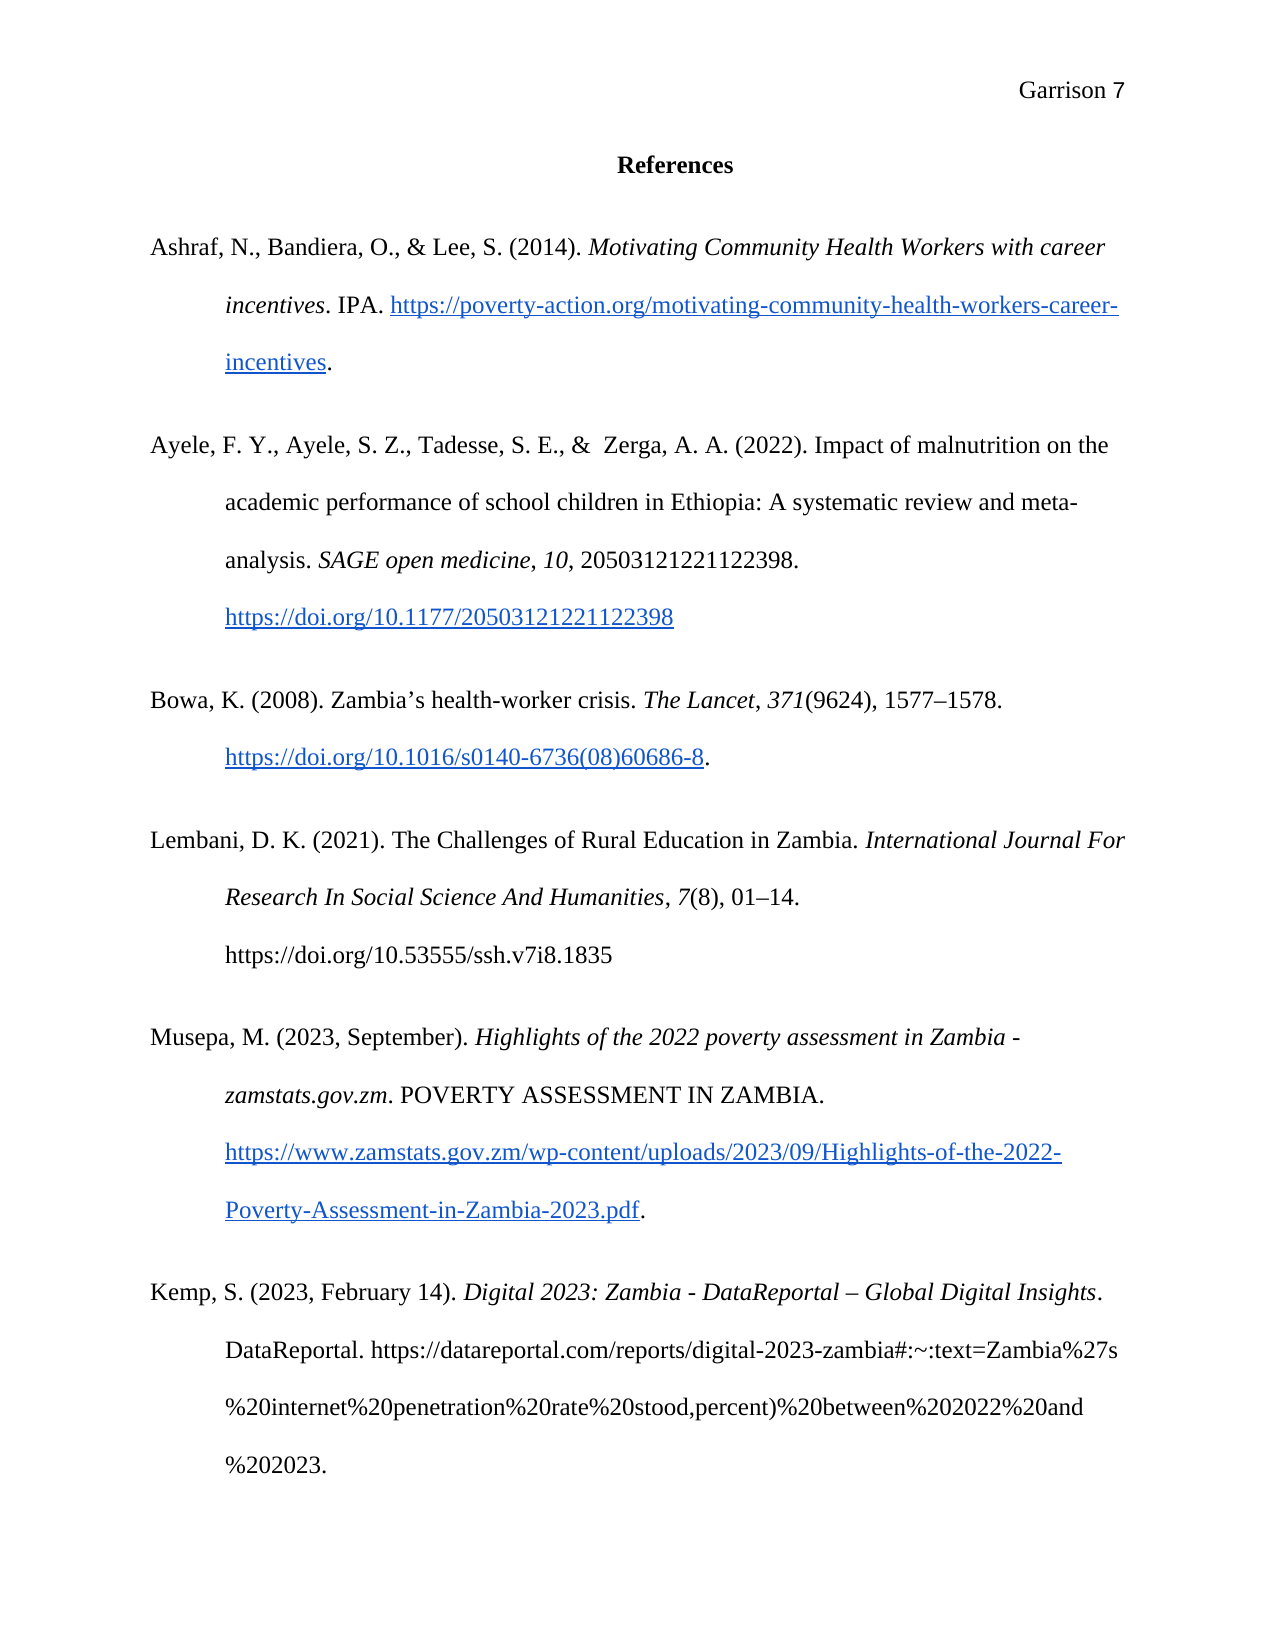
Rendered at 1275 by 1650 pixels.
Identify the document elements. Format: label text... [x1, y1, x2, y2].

text References [150, 150, 1125, 179]
text Kemp, S. (2023, February 14). Digital 2023: Zambia - DataReportal – Global Digital Insights. DataReportal. https://datareportal.com/reports/digital-2023-zambia#:~:text=Zambia%27s%20internet%20penetration%20rate%20stood,percent)%20between%202022%20and%202023. [150, 1277, 1125, 1479]
text Musepa, M. (2023, September). Highlights of the 2022 poverty assessment in Zambia - zamstats.gov.zm. POVERTY ASSESSMENT IN ZAMBIA. https://www.zamstats.gov.zm/wp-content/uploads/2023/09/Highlights-of-the-2022-Poverty-Assessment-in-Zambia-2023.pdf. [150, 1022, 1125, 1224]
text Bowa, K. (2008). Zambia’s health-worker crisis. The Lancet, 371(9624), 1577–1578. https://doi.org/10.1016/s0140-6736(08)60686-8. [150, 685, 1125, 771]
text Lembani, D. K. (2021). The Challenges of Rural Education in Zambia. International Journal For Research In Social Science And Humanities, 7(8), 01–14. https://doi.org/10.53555/ssh.v7i8.1835 [150, 825, 1125, 969]
text Ashraf, N., Bandiera, O., & Lee, S. (2014). Motivating Community Health Workers with career incentives. IPA. https://poverty-action.org/motivating-community-health-workers-career-incentives. [150, 232, 1125, 376]
text Ayele, F. Y., Ayele, S. Z., Tadesse, S. E., & Zerga, A. A. (2022). Impact of malnutrition on the academic performance of school children in Ethiopia: A systematic review and meta-analysis. SAGE open medicine, 10, 20503121221122398. https://doi.org/10.1177/20503121221122398 [150, 430, 1125, 631]
